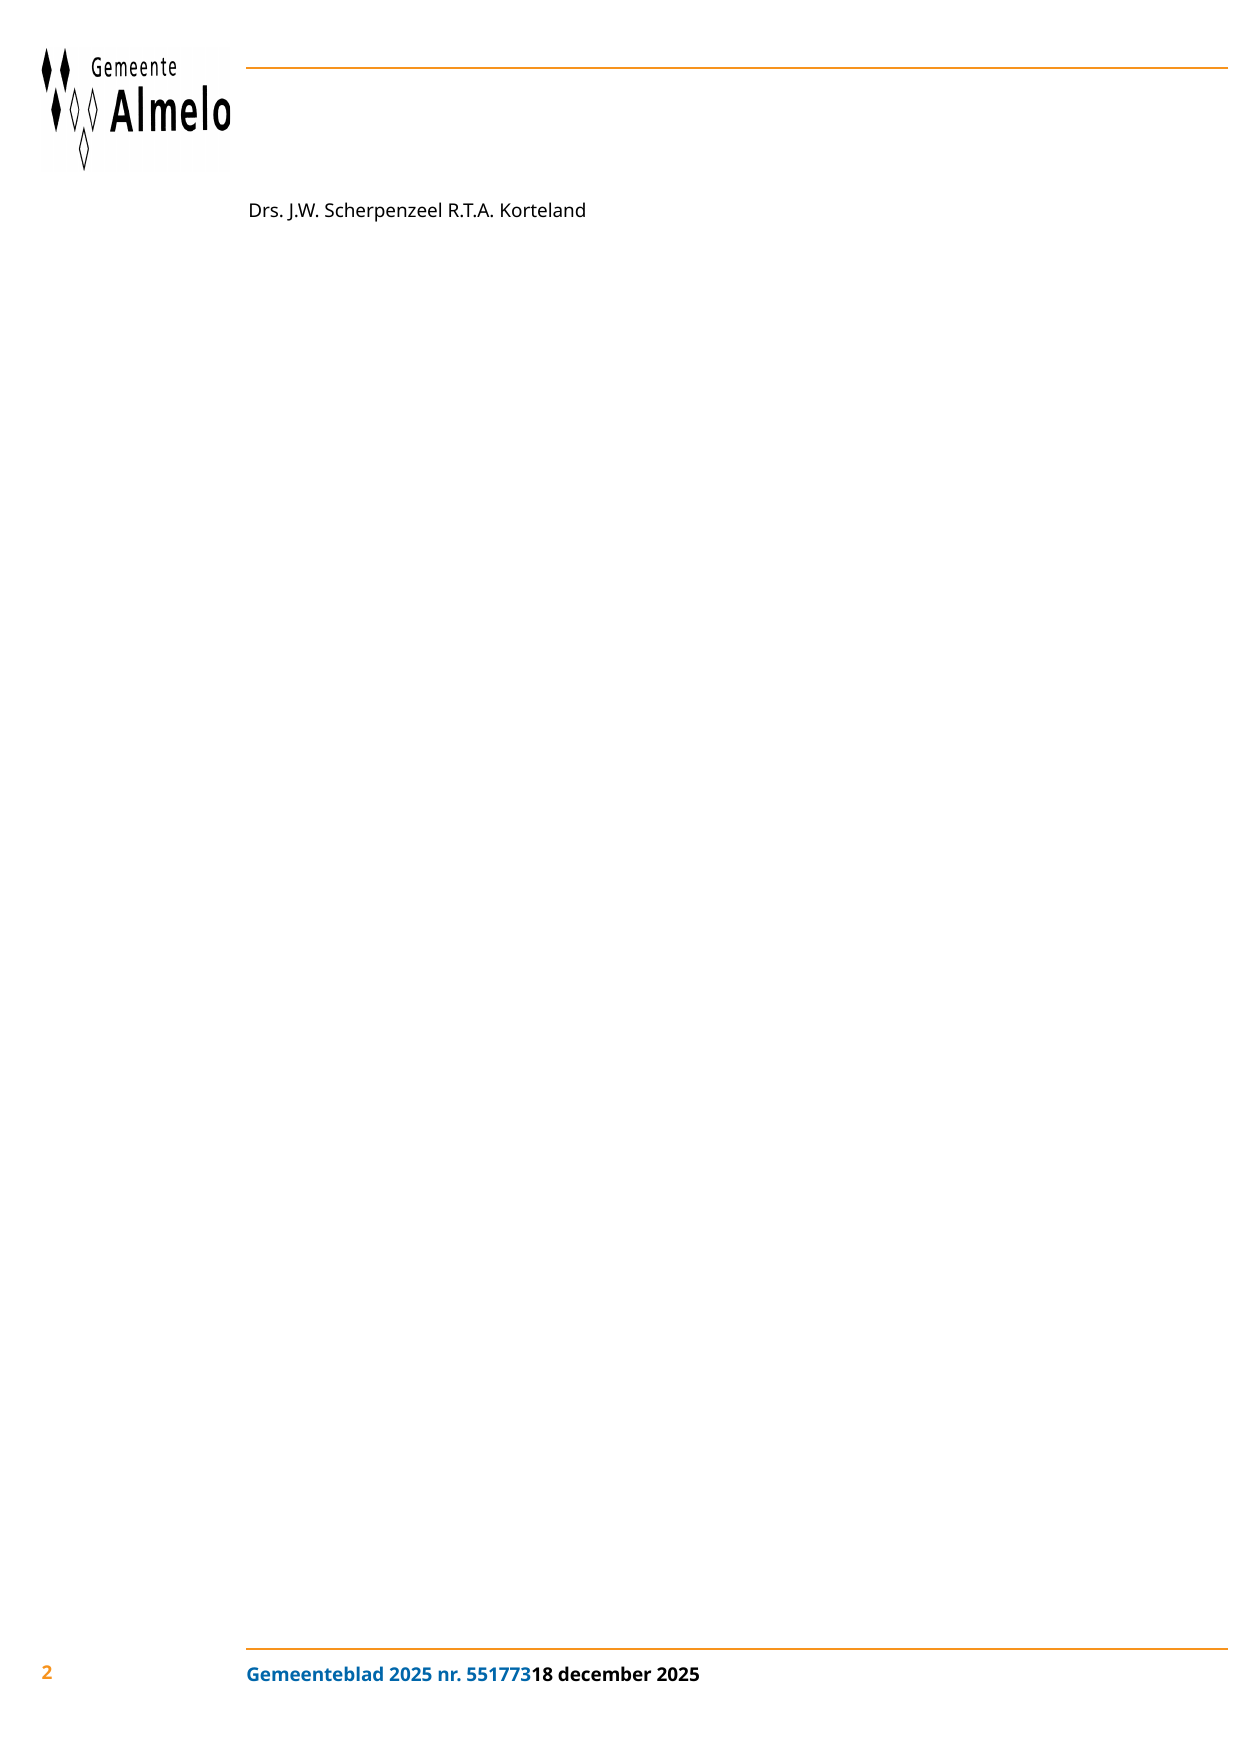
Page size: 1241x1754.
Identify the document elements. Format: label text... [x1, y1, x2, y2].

picture [41, 47, 231, 172]
text Drs. J.W. Scherpenzeel R.T.A. Korteland [248, 198, 1152, 223]
